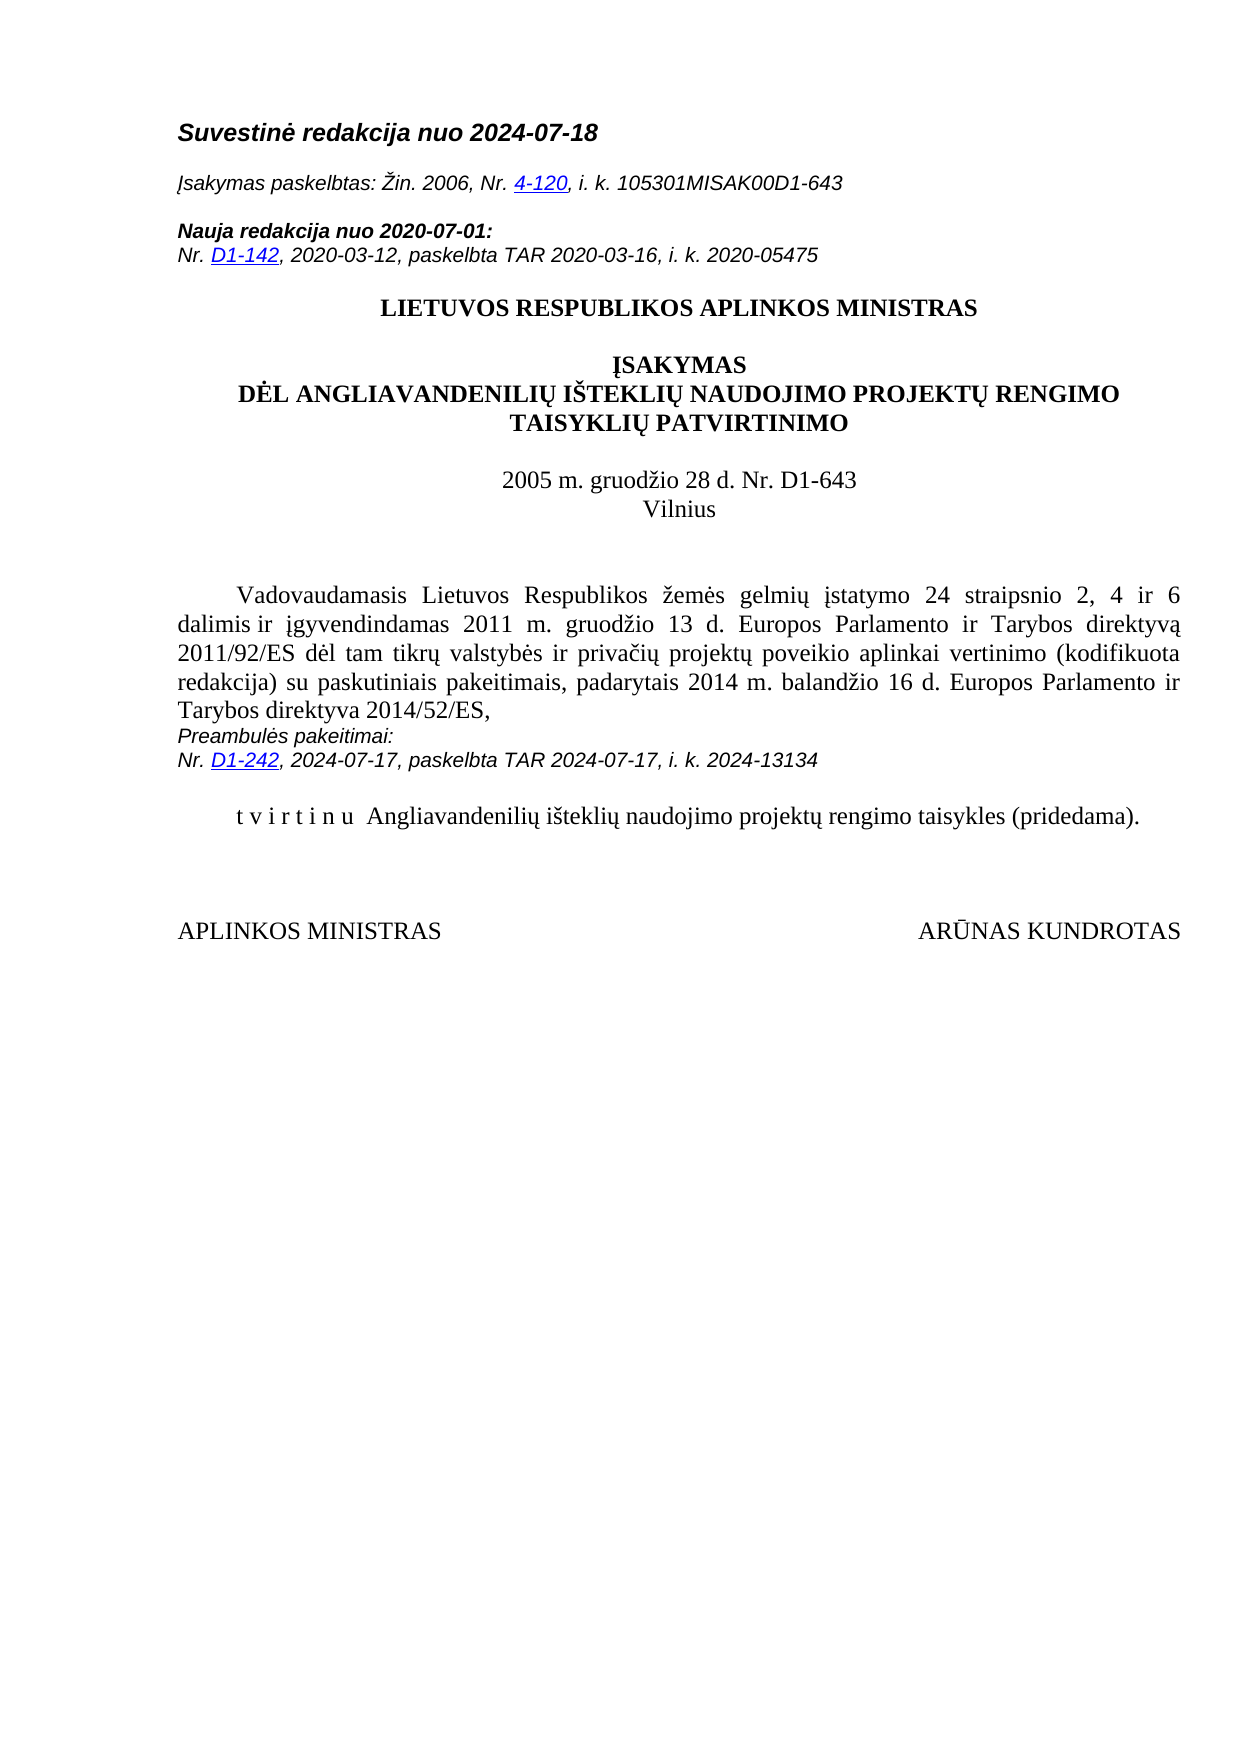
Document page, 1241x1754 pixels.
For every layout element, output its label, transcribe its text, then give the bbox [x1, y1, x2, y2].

text Įsakymas paskelbtas: Žin. 2006, Nr. 4-120, i. k. 105301MISAK00D1-643 [177, 171, 1181, 195]
text Preambulės pakeitimai: [177, 724, 1181, 748]
text LIETUVOS RESPUBLIKOS APLINKOS MINISTRAS [177, 293, 1181, 322]
text Nr. D1-242, 2024-07-17, paskelbta TAR 2024-07-17, i. k. 2024-13134 [177, 748, 1181, 772]
text 2005 m. gruodžio 28 d. Nr. D1-643 [177, 466, 1181, 494]
text Nauja redakcija nuo 2020-07-01: [177, 219, 1181, 243]
text Nr. D1-142, 2020-03-12, paskelbta TAR 2020-03-16, i. k. 2020-05475 [177, 243, 1181, 267]
text Vilnius [177, 494, 1181, 523]
text tvirtinu Angliavandenilių išteklių naudojimo projektų rengimo taisykles (pridedama). [177, 801, 1181, 830]
text DĖL ANGLIAVANDENILIŲ IŠTEKLIŲ NAUDOJIMO PROJEKTŲ RENGIMO TAISYKLIŲ PATVIRTINIMO [177, 379, 1181, 437]
text ĮSAKYMAS [177, 351, 1181, 379]
text Vadovaudamasis Lietuvos Respublikos žemės gelmių įstatymo 24 straipsnio 2, 4 ir 6 dalimis ir įgyvendindamas 2011 m. gruodžio 13 d. Europos Parlamento ir Tarybos direktyvą 2011/92/ES dėl tam tikrų valstybės ir privačių projektų poveikio aplinkai vertinimo (kodifikuota redakcija) su paskutiniais pakeitimais, padarytais 2014 m. balandžio 16 d. Europos Parlamento ir Tarybos direktyva 2014/52/ES, [177, 581, 1181, 724]
text Suvestinė redakcija nuo 2024-07-18 [177, 118, 1181, 147]
text APLINKOS MINISTRAS ARŪNAS KUNDROTAS [177, 916, 1181, 945]
